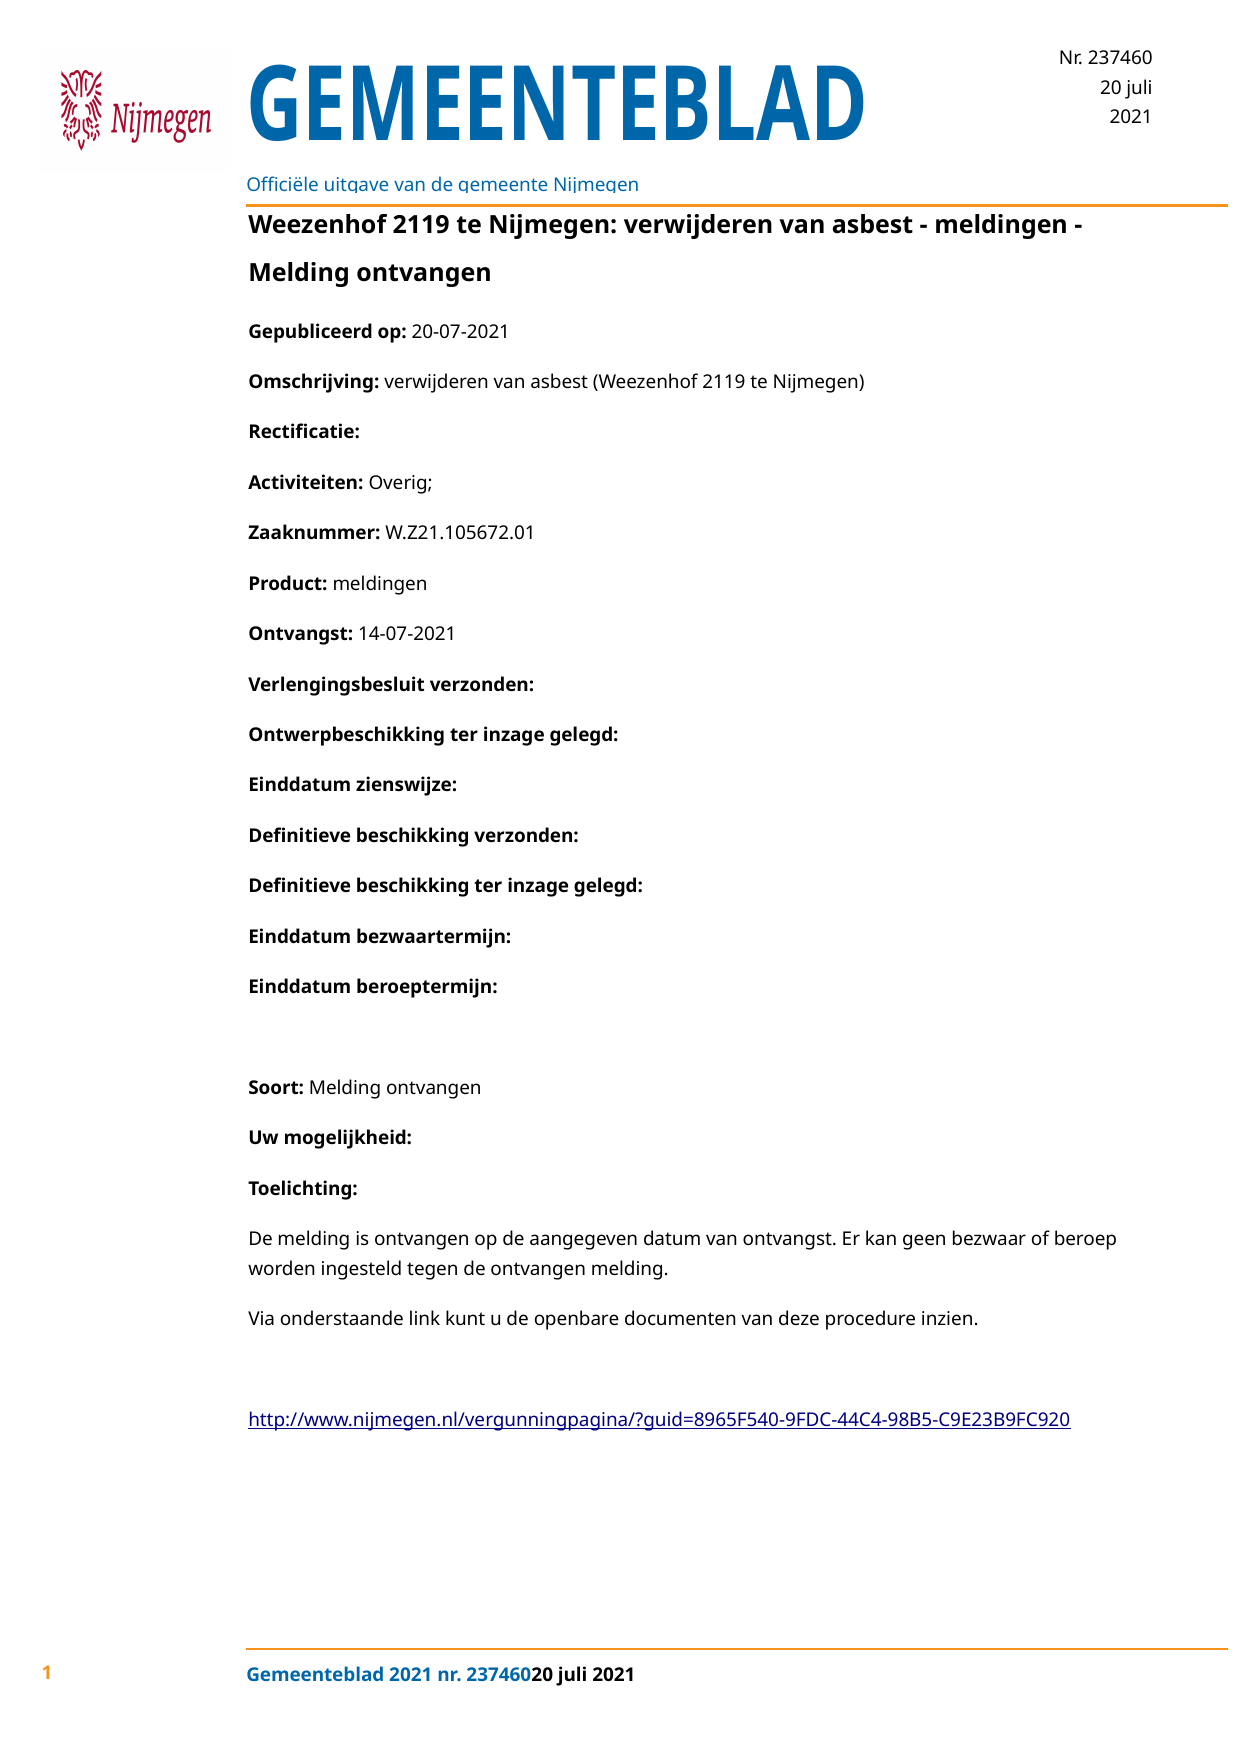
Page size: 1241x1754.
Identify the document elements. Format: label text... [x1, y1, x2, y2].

text Definitieve beschikking verzonden: [248, 822, 1152, 848]
text Via onderstaande link kunt u de openbare documenten van deze procedure inzien. [248, 1305, 1152, 1331]
text Einddatum beroeptermijn: [248, 973, 1152, 999]
text Product: meldingen [248, 570, 1152, 596]
text Gepubliceerd op: 20-07-2021 [248, 318, 1152, 344]
text Omschrijving: verwijderen van asbest (Weezenhof 2119 te Nijmegen) [248, 368, 1152, 394]
text Ontwerpbeschikking ter inzage gelegd: [248, 721, 1152, 747]
text Activiteiten: Overig; [248, 469, 1152, 495]
text Verlengingsbesluit verzonden: [248, 671, 1152, 697]
text Zaaknummer: W.Z21.105672.01 [248, 519, 1152, 545]
text Einddatum bezwaartermijn: [248, 923, 1152, 949]
text http://www.nijmegen.nl/vergunningpagina/?guid=8965F540-9FDC-44C4-98B5-C9E23B9FC920 [248, 1406, 1152, 1432]
text Definitieve beschikking ter inzage gelegd: [248, 872, 1152, 898]
text Soort: Melding ontvangen [248, 1074, 1152, 1100]
text De melding is ontvangen op de aangegeven datum van ontvangst. Er kan geen bezwaar of beroep worden ingesteld tegen de ontvangen melding. [248, 1225, 1152, 1281]
text Einddatum zienswijze: [248, 772, 1152, 797]
text Weezenhof 2119 te Nijmegen: verwijderen van asbest - meldingen - Melding ontvangen [248, 207, 1152, 288]
text Rectificatie: [248, 419, 1152, 444]
text Uw mogelijkheid: [248, 1124, 1152, 1150]
picture [41, 47, 231, 172]
text Ontvangst: 14-07-2021 [248, 620, 1152, 646]
text Toelichting: [248, 1175, 1152, 1201]
